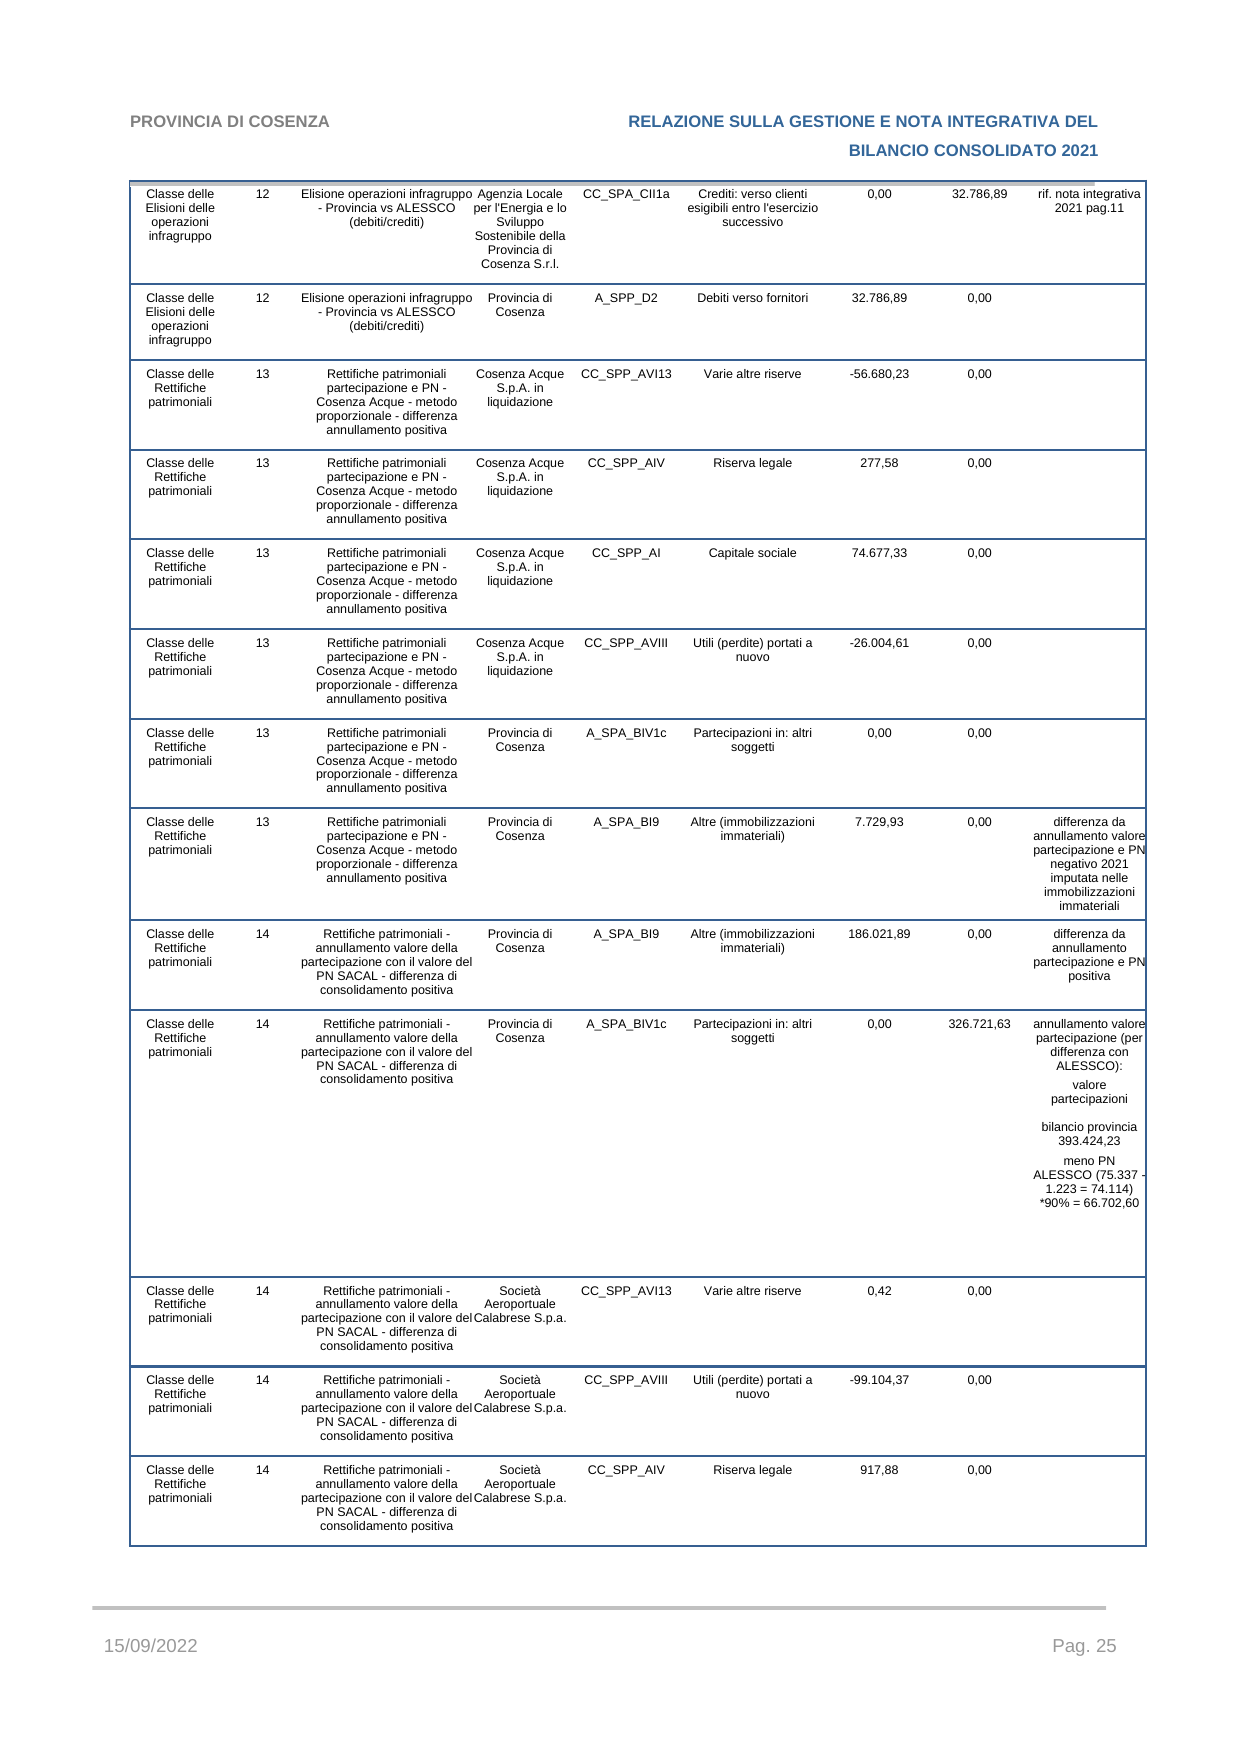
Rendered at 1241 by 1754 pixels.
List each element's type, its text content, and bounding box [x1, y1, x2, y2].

table_cell 917,88 [832, 1457, 932, 1545]
table_cell 12 [230, 285, 301, 359]
table_cell Cosenza Acque S.p.A. in liquidazione [473, 451, 567, 538]
table_cell Riserva legale [679, 451, 832, 538]
table_cell 0,00 [933, 921, 1033, 1009]
table_cell Società Aeroportuale Calabrese S.p.a. [473, 1278, 567, 1365]
table_cell 13 [230, 630, 301, 718]
table_cell Classe delle Rettifiche patrimoniali [131, 451, 230, 538]
table_cell 0,00 [933, 361, 1033, 448]
table_cell 14 [230, 921, 301, 1009]
table_cell Classe delle Rettifiche patrimoniali [131, 630, 230, 718]
table_cell Crediti: verso clienti esigibili entro l'esercizio successivo [679, 187, 832, 283]
table_cell Rettifiche patrimoniali - annullamento valore della partecipazione con il valore del PN SACAL - differenza di consolidamento positiva [301, 1457, 472, 1545]
table_cell Utili (perdite) portati a nuovo [679, 630, 832, 718]
table_cell A_SPA_BI9 [568, 921, 679, 1009]
table_cell differenza da annullamento partecipazione e PN positiva [1033, 921, 1145, 1009]
picture [130, 182, 1095, 187]
table_cell Cosenza Acque S.p.A. in liquidazione [473, 630, 567, 718]
table_cell 14 [230, 1457, 301, 1545]
table_cell [1033, 1278, 1145, 1365]
table_cell Rettifiche patrimoniali - annullamento valore della partecipazione con il valore del PN SACAL - differenza di consolidamento positiva [301, 1278, 472, 1365]
table_cell Utili (perdite) portati a nuovo [679, 1368, 832, 1455]
table_cell 14 [230, 1368, 301, 1455]
table_cell Provincia di Cosenza [473, 809, 567, 919]
table_cell 0,00 [832, 1011, 932, 1276]
table_cell Elisione operazioni infragruppo - Provincia vs ALESSCO (debiti/crediti) [301, 187, 472, 283]
table_cell CC_SPP_AVI13 [568, 361, 679, 448]
table_cell 0,00 [933, 1457, 1033, 1545]
table_cell Rettifiche patrimoniali partecipazione e PN - Cosenza Acque - metodo proporzionale - differenza annullamento positiva [301, 630, 472, 718]
table_cell CC_SPP_AVIII [568, 1368, 679, 1455]
picture [92, 1606, 1107, 1611]
table_cell 0,00 [933, 285, 1033, 359]
table_cell Riserva legale [679, 1457, 832, 1545]
table_cell CC_SPP_AIV [568, 1457, 679, 1545]
table_cell Classe delle Elisioni delle operazioni infragruppo [131, 187, 230, 283]
table_cell 13 [230, 720, 301, 807]
table_cell 74.677,33 [832, 540, 932, 628]
table_cell 13 [230, 361, 301, 448]
table_cell CC_SPP_AI [568, 540, 679, 628]
table_cell 14 [230, 1278, 301, 1365]
table_cell -26.004,61 [832, 630, 932, 718]
table_cell -56.680,23 [832, 361, 932, 448]
table_cell -99.104,37 [832, 1368, 932, 1455]
table_cell Provincia di Cosenza [473, 285, 567, 359]
table_cell Rettifiche patrimoniali - annullamento valore della partecipazione con il valore del PN SACAL - differenza di consolidamento positiva [301, 1368, 472, 1455]
table_cell A_SPA_BI9 [568, 809, 679, 919]
table_cell rif. nota integrativa 2021 pag.11 [1033, 182, 1145, 283]
table_cell Varie altre riserve [679, 361, 832, 448]
table_cell Classe delle Elisioni delle operazioni infragruppo [131, 285, 230, 359]
table_cell Varie altre riserve [679, 1278, 832, 1365]
table_cell Provincia di Cosenza [473, 1011, 567, 1276]
table_cell Debiti verso fornitori [679, 285, 832, 359]
table_cell Partecipazioni in: altri soggetti [679, 1011, 832, 1276]
table_cell annullamento valore partecipazione (per differenza con ALESSCO): valore partecipazioni bilancio provincia 393.424,23 meno PN ALESSCO (75.337 - 1.223 = 74.114) *90% = 66.702,60 [1033, 1011, 1145, 1276]
table_cell 0,42 [832, 1278, 932, 1365]
table_cell [1033, 361, 1145, 448]
table_cell Rettifiche patrimoniali partecipazione e PN - Cosenza Acque - metodo proporzionale - differenza annullamento positiva [301, 809, 472, 919]
table_cell Capitale sociale [679, 540, 832, 628]
table_cell 13 [230, 540, 301, 628]
table_cell Rettifiche patrimoniali partecipazione e PN - Cosenza Acque - metodo proporzionale - differenza annullamento positiva [301, 361, 472, 448]
table_cell 7.729,93 [832, 809, 932, 919]
table_cell differenza da annullamento valore partecipazione e PN negativo 2021 imputata nelle immobilizzazioni immateriali [1033, 809, 1145, 919]
table_cell A_SPA_BIV1c [568, 1011, 679, 1276]
table_cell Cosenza Acque S.p.A. in liquidazione [473, 540, 567, 628]
table_cell [1033, 451, 1145, 538]
table_cell Partecipazioni in: altri soggetti [679, 720, 832, 807]
table_cell Classe delle Rettifiche patrimoniali [131, 1011, 230, 1276]
table_cell Rettifiche patrimoniali - annullamento valore della partecipazione con il valore del PN SACAL - differenza di consolidamento positiva [301, 921, 472, 1009]
table_cell Altre (immobilizzazioni immateriali) [679, 809, 832, 919]
table_cell 0,00 [933, 1278, 1033, 1365]
table_cell A_SPP_D2 [568, 285, 679, 359]
table_cell 0,00 [933, 630, 1033, 718]
table_cell Rettifiche patrimoniali - annullamento valore della partecipazione con il valore del PN SACAL - differenza di consolidamento positiva [301, 1011, 472, 1276]
table_cell Provincia di Cosenza [473, 720, 567, 807]
table_cell [1033, 1368, 1145, 1455]
table_cell Cosenza Acque S.p.A. in liquidazione [473, 361, 567, 448]
table_cell Classe delle Rettifiche patrimoniali [131, 809, 230, 919]
table_cell CC_SPP_AVI13 [568, 1278, 679, 1365]
table_cell Società Aeroportuale Calabrese S.p.a. [473, 1368, 567, 1455]
table_cell [1033, 630, 1145, 718]
table_cell 186.021,89 [832, 921, 932, 1009]
table_cell 14 [230, 1011, 301, 1276]
table_cell CC_SPP_AIV [568, 451, 679, 538]
table_cell CC_SPA_CII1a [568, 187, 679, 283]
table_cell Rettifiche patrimoniali partecipazione e PN - Cosenza Acque - metodo proporzionale - differenza annullamento positiva [301, 540, 472, 628]
table_cell 0,00 [933, 540, 1033, 628]
table_cell 12 [230, 187, 301, 283]
table_cell [1033, 1457, 1145, 1545]
table_cell Elisione operazioni infragruppo - Provincia vs ALESSCO (debiti/crediti) [301, 285, 472, 359]
table_cell 32.786,89 [832, 285, 932, 359]
table_cell 13 [230, 809, 301, 919]
table_cell 0,00 [933, 720, 1033, 807]
table_cell Classe delle Rettifiche patrimoniali [131, 921, 230, 1009]
table_cell 0,00 [832, 187, 932, 283]
table_cell Altre (immobilizzazioni immateriali) [679, 921, 832, 1009]
table_cell [1033, 720, 1145, 807]
table_cell 13 [230, 451, 301, 538]
table_cell 0,00 [832, 720, 932, 807]
table_cell Classe delle Rettifiche patrimoniali [131, 540, 230, 628]
table_cell 0,00 [933, 809, 1033, 919]
table_cell [1033, 285, 1145, 359]
table_cell 277,58 [832, 451, 932, 538]
table_cell 0,00 [933, 1368, 1033, 1455]
table_cell Classe delle Rettifiche patrimoniali [131, 1368, 230, 1455]
table_cell Società Aeroportuale Calabrese S.p.a. [473, 1457, 567, 1545]
table_cell Provincia di Cosenza [473, 921, 567, 1009]
table_cell 0,00 [933, 451, 1033, 538]
table_cell A_SPA_BIV1c [568, 720, 679, 807]
table_cell CC_SPP_AVIII [568, 630, 679, 718]
table_cell Classe delle Rettifiche patrimoniali [131, 1457, 230, 1545]
table_cell Classe delle Rettifiche patrimoniali [131, 1278, 230, 1365]
table_cell Agenzia Locale per l'Energia e lo Sviluppo Sostenibile della Provincia di Cosenza S.r.l. [473, 187, 567, 283]
table_cell Rettifiche patrimoniali partecipazione e PN - Cosenza Acque - metodo proporzionale - differenza annullamento positiva [301, 720, 472, 807]
table_cell 326.721,63 [933, 1011, 1033, 1276]
table_cell [1033, 540, 1145, 628]
table_cell Classe delle Rettifiche patrimoniali [131, 361, 230, 448]
table_cell 32.786,89 [933, 187, 1033, 283]
table_cell Rettifiche patrimoniali partecipazione e PN - Cosenza Acque - metodo proporzionale - differenza annullamento positiva [301, 451, 472, 538]
table_cell Classe delle Rettifiche patrimoniali [131, 720, 230, 807]
